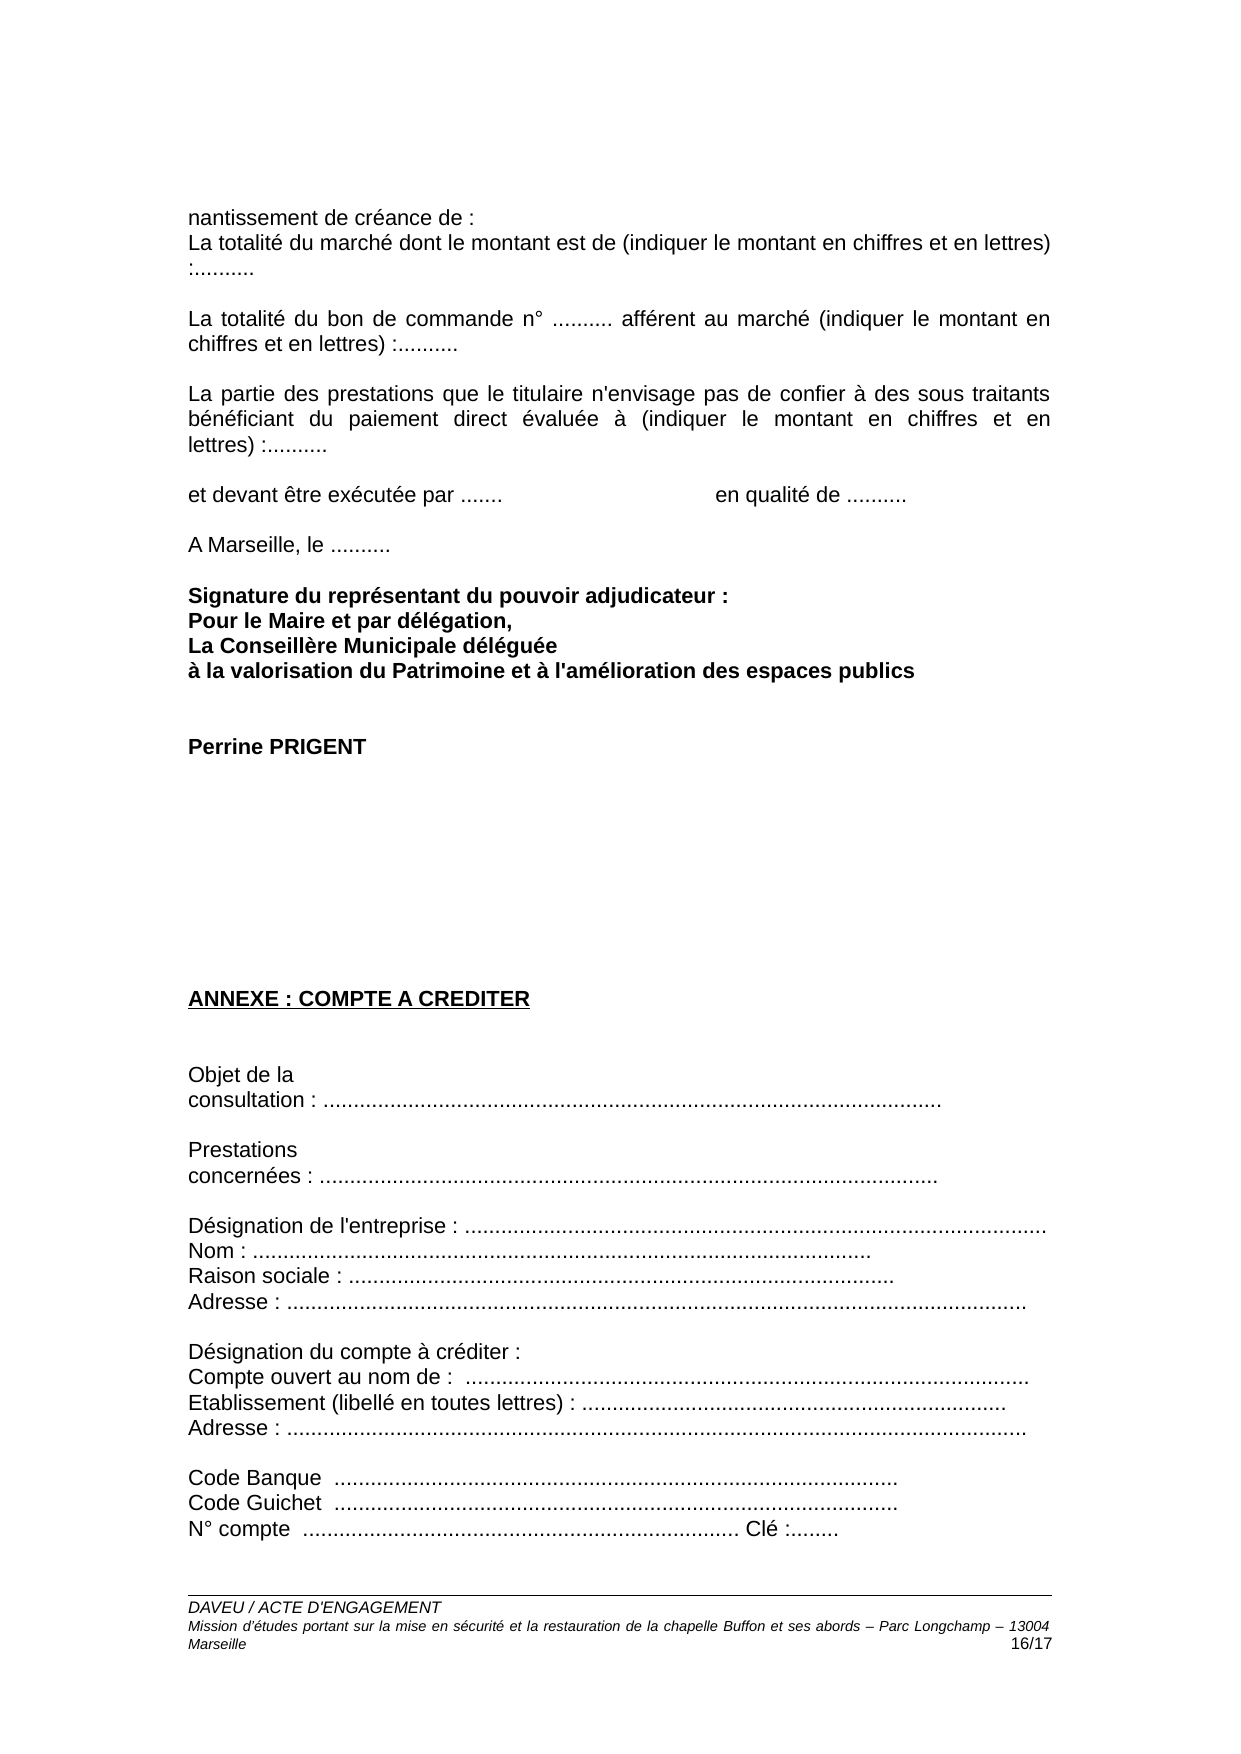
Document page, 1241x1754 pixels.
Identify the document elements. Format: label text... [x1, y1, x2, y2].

text Pour le Maire et par délégation, [188, 608, 1052, 633]
text Raison sociale : .......................................................................................... [188, 1263, 1052, 1288]
text Adresse : .......................................................................................................................... [188, 1288, 1052, 1314]
text Perrine PRIGENT [188, 734, 1052, 759]
text Signature du représentant du pouvoir adjudicateur : [188, 583, 1052, 608]
text Désignation de l'entreprise : ................................................................................................ [188, 1213, 1052, 1238]
text N° compte ........................................................................ Clé :........ [188, 1515, 1052, 1541]
text ANNEXE : COMPTE A CREDITER [188, 986, 1052, 1011]
text Etablissement (libellé en toutes lettres) : ...................................................................... [188, 1389, 1052, 1414]
text Nom : ...................................................................................................... [188, 1238, 1052, 1263]
text à la valorisation du Patrimoine et à l'amélioration des espaces publics [188, 658, 1052, 683]
text Compte ouvert au nom de : ............................................................................................. [188, 1364, 1052, 1389]
text Objet de la consultation : ...................................................................................................... [188, 1062, 1052, 1112]
text La totalité du bon de commande n° .......... afférent au marché (indiquer le montant en chiffres et en lettres) :.......... [188, 305, 1052, 356]
text A Marseille, le .......... [188, 532, 1052, 557]
text Code Banque ............................................................................................. [188, 1465, 1052, 1490]
text Code Guichet ............................................................................................. [188, 1490, 1052, 1515]
text La totalité du marché dont le montant est de (indiquer le montant en chiffres et en lettres) :.......... [188, 230, 1052, 280]
text La partie des prestations que le titulaire n'envisage pas de confier à des sous traitants bénéficiant du paiement direct évaluée à (indiquer le montant en chiffres et en lettres) :.......... [188, 381, 1052, 457]
text Prestations concernées : ...................................................................................................... [188, 1137, 1052, 1188]
text La Conseillère Municipale déléguée [188, 633, 1052, 658]
text Désignation du compte à créditer : [188, 1339, 1052, 1364]
text Adresse : .......................................................................................................................... [188, 1414, 1052, 1440]
text nantissement de créance de : [188, 204, 1052, 230]
text et devant être exécutée par ....... en qualité de .......... [188, 482, 1052, 507]
